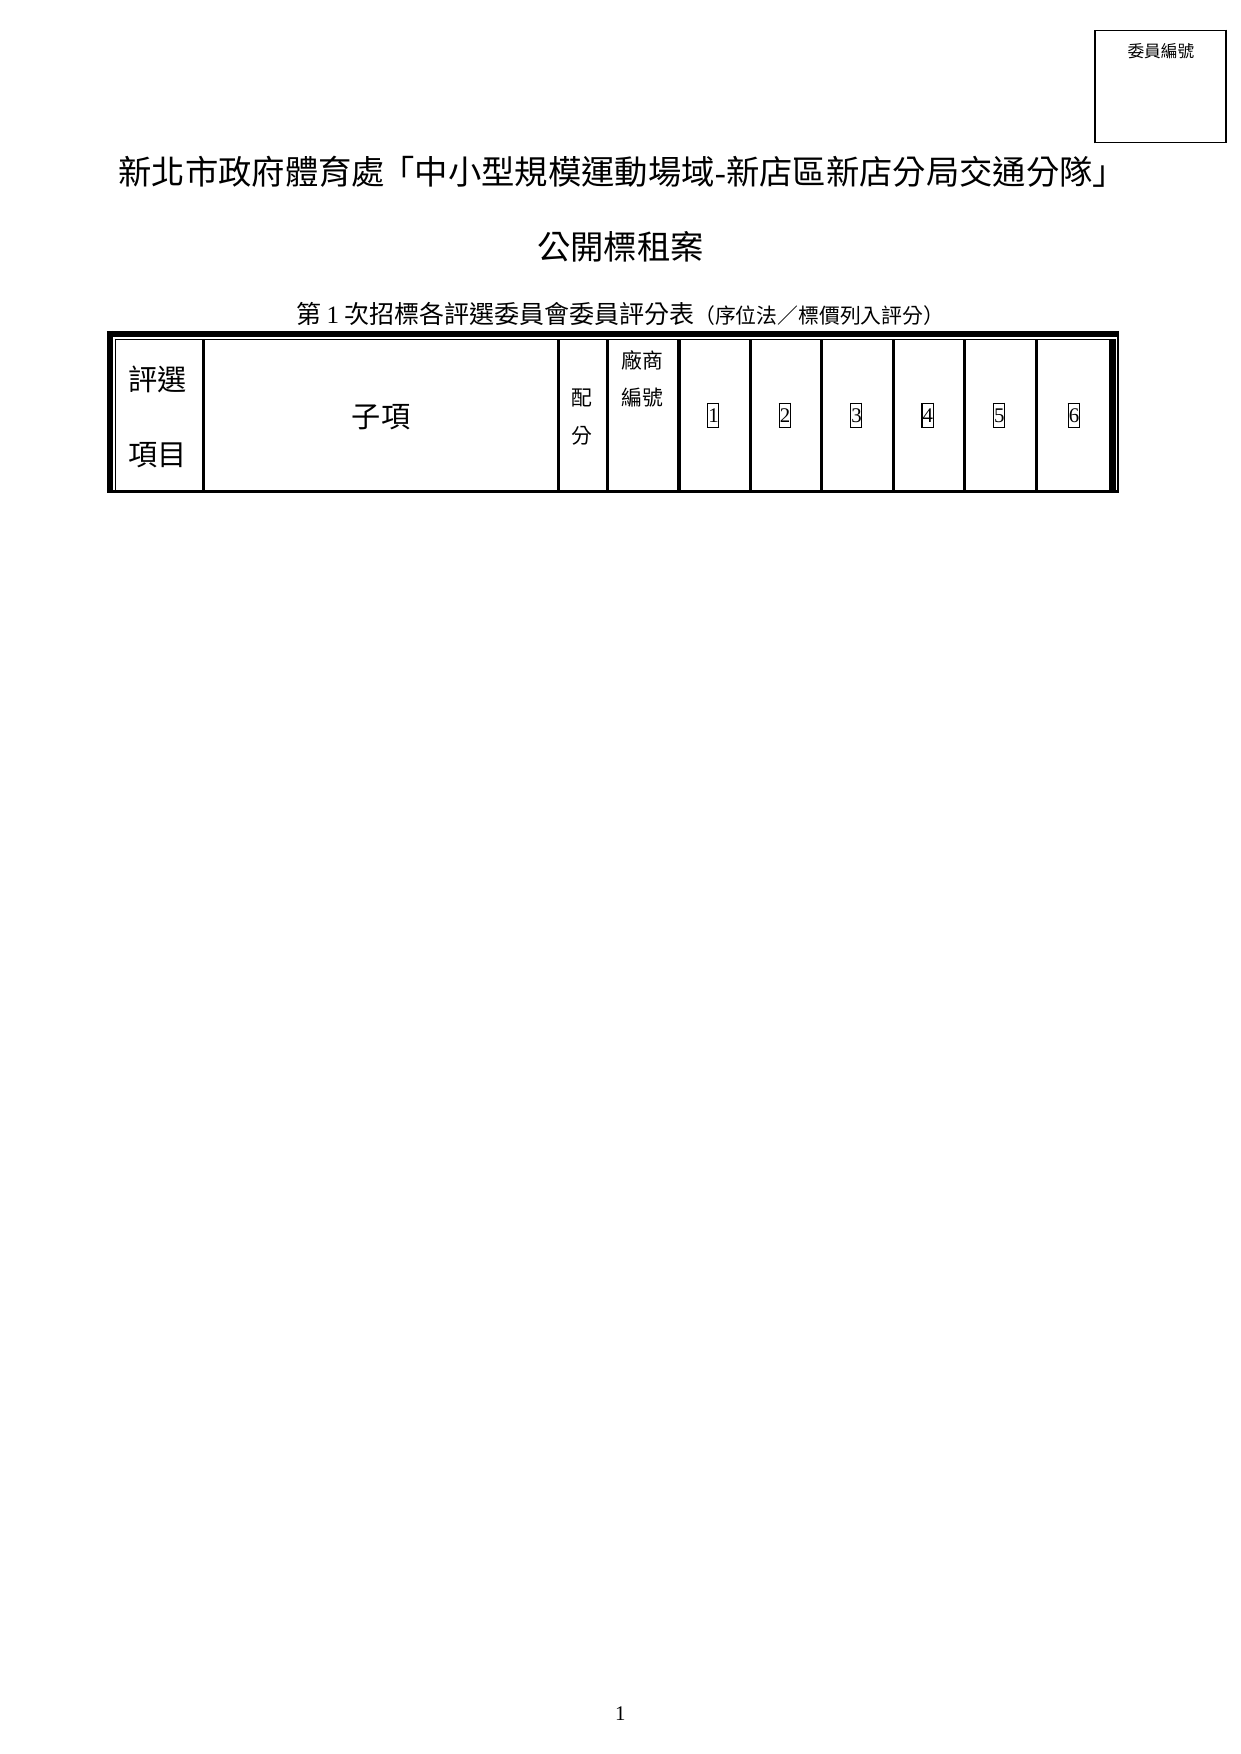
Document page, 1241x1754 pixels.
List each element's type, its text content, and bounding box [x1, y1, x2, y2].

table_header 子項 [205, 340, 557, 490]
table_header 4 [895, 340, 963, 490]
text 第1次招標各評選委員會委員評分表（序位法／標價列入評分） [118, 294, 1122, 331]
table_header 1 [681, 340, 749, 490]
text 委員編號 [1111, 38, 1210, 90]
table_header 2 [752, 340, 820, 490]
table_header 6 [1038, 340, 1109, 490]
table_header 配分 [560, 340, 606, 490]
table_header 5 [966, 340, 1035, 490]
table_header 3 [823, 340, 892, 490]
text 新北市政府體育處「中小型規模運動場域-新店區新店分局交通分隊」公開標租案 [118, 132, 1122, 282]
table_header 評選項目 [116, 340, 202, 490]
table_header 廠商 編號 [609, 340, 677, 490]
